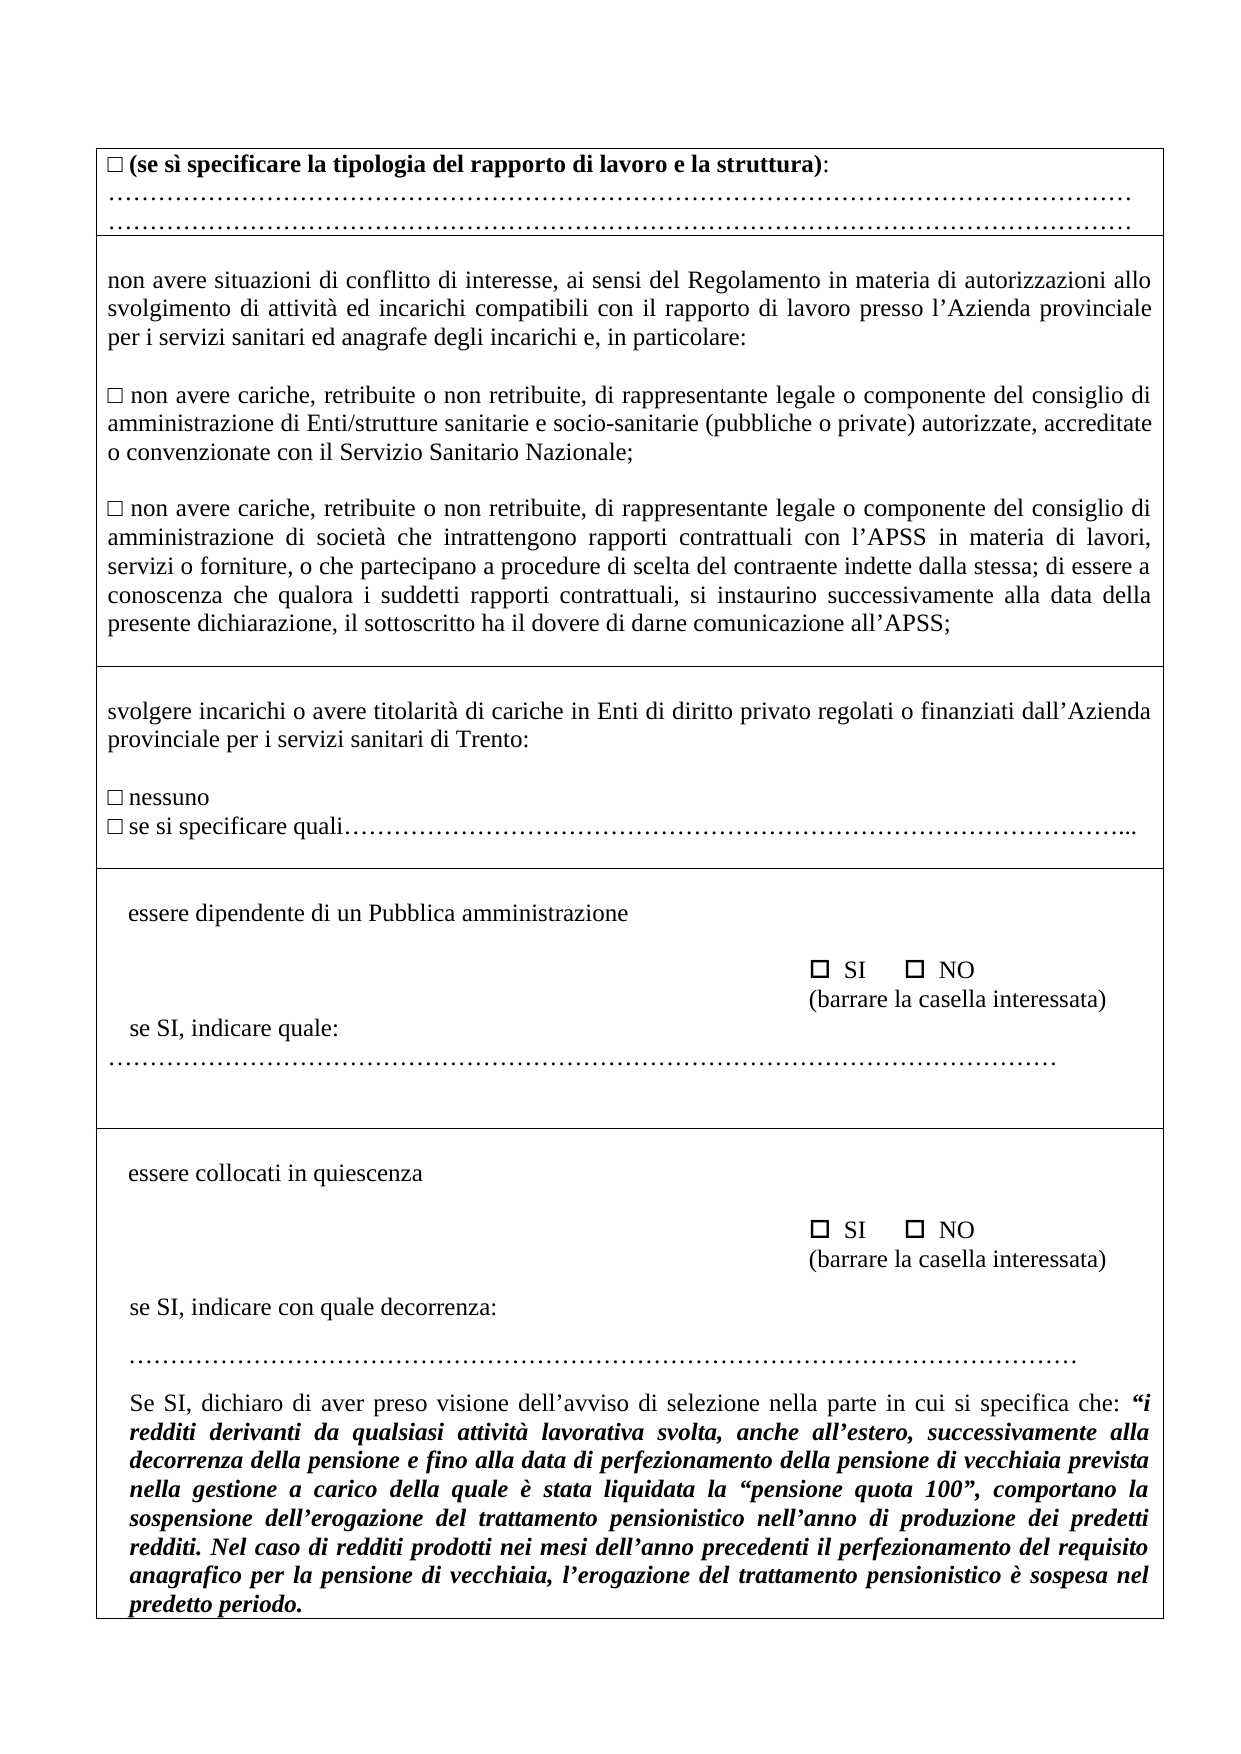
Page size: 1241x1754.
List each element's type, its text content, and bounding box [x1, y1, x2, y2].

table_cell [73, 666, 96, 868]
table_cell [73, 148, 96, 235]
table_cell essere collocati in quiescenza  SI  NO (barrare la casella interessata) se SI, indicare con quale decorrenza: …………………………………………………………………………………………………… Se SI, dichiaro di aver preso visione dell’avviso di selezione nella parte in cui si specifica che: “i redditi derivanti da qualsiasi attività lavorativa svolta, anche all’estero, successivamente alla decorrenza della pensione e fino alla data di perfezionamento della pensione di vecchiaia prevista nella gestione a carico della quale è stata liquidata la “pensione quota 100”, comportano la sospensione dell’erogazione del trattamento pensionistico nell’anno di produzione dei predetti redditi. Nel caso di redditi prodotti nei mesi dell’anno precedenti il perfezionamento del requisito anagrafico per la pensione di vecchiaia, l’erogazione del trattamento pensionistico è sospesa nel predetto periodo. [97, 1129, 1163, 1618]
table_cell [73, 1128, 96, 1618]
table_cell non avere situazioni di conflitto di interesse, ai sensi del Regolamento in materia di autorizzazioni allo svolgimento di attività ed incarichi compatibili con il rapporto di lavoro presso l’Azienda provinciale per i servizi sanitari ed anagrafe degli incarichi e, in particolare: □ non avere cariche, retribuite o non retribuite, di rappresentante legale o componente del consiglio di amministrazione di Enti/strutture sanitarie e socio-sanitarie (pubbliche o private) autorizzate, accreditate o convenzionate con il Servizio Sanitario Nazionale; □ non avere cariche, retribuite o non retribuite, di rappresentante legale o componente del consiglio di amministrazione di società che intrattengono rapporti contrattuali con l’APSS in materia di lavori, servizi o forniture, o che partecipano a procedure di scelta del contraente indette dalla stessa; di essere a conoscenza che qualora i suddetti rapporti contrattuali, si instaurino successivamente alla data della presente dichiarazione, il sottoscritto ha il dovere di darne comunicazione all’APSS; [97, 236, 1163, 666]
table_cell □ (se sì specificare la tipologia del rapporto di lavoro e la struttura): …………………………………………………………………………………………………………… …………………………………………………………………………………………………………… [97, 149, 1163, 235]
table_cell essere dipendente di un Pubblica amministrazione  SI  NO (barrare la casella interessata) se SI, indicare quale: …………………………………………………………………………………………………… [97, 869, 1163, 1128]
table_cell [73, 868, 96, 1128]
table_cell svolgere incarichi o avere titolarità di cariche in Enti di diritto privato regolati o finanziati dall’Azienda provinciale per i servizi sanitari di Trento: □ nessuno □ se si specificare quali…………………………………………………………………………………... [97, 667, 1163, 868]
table_cell [73, 235, 96, 666]
